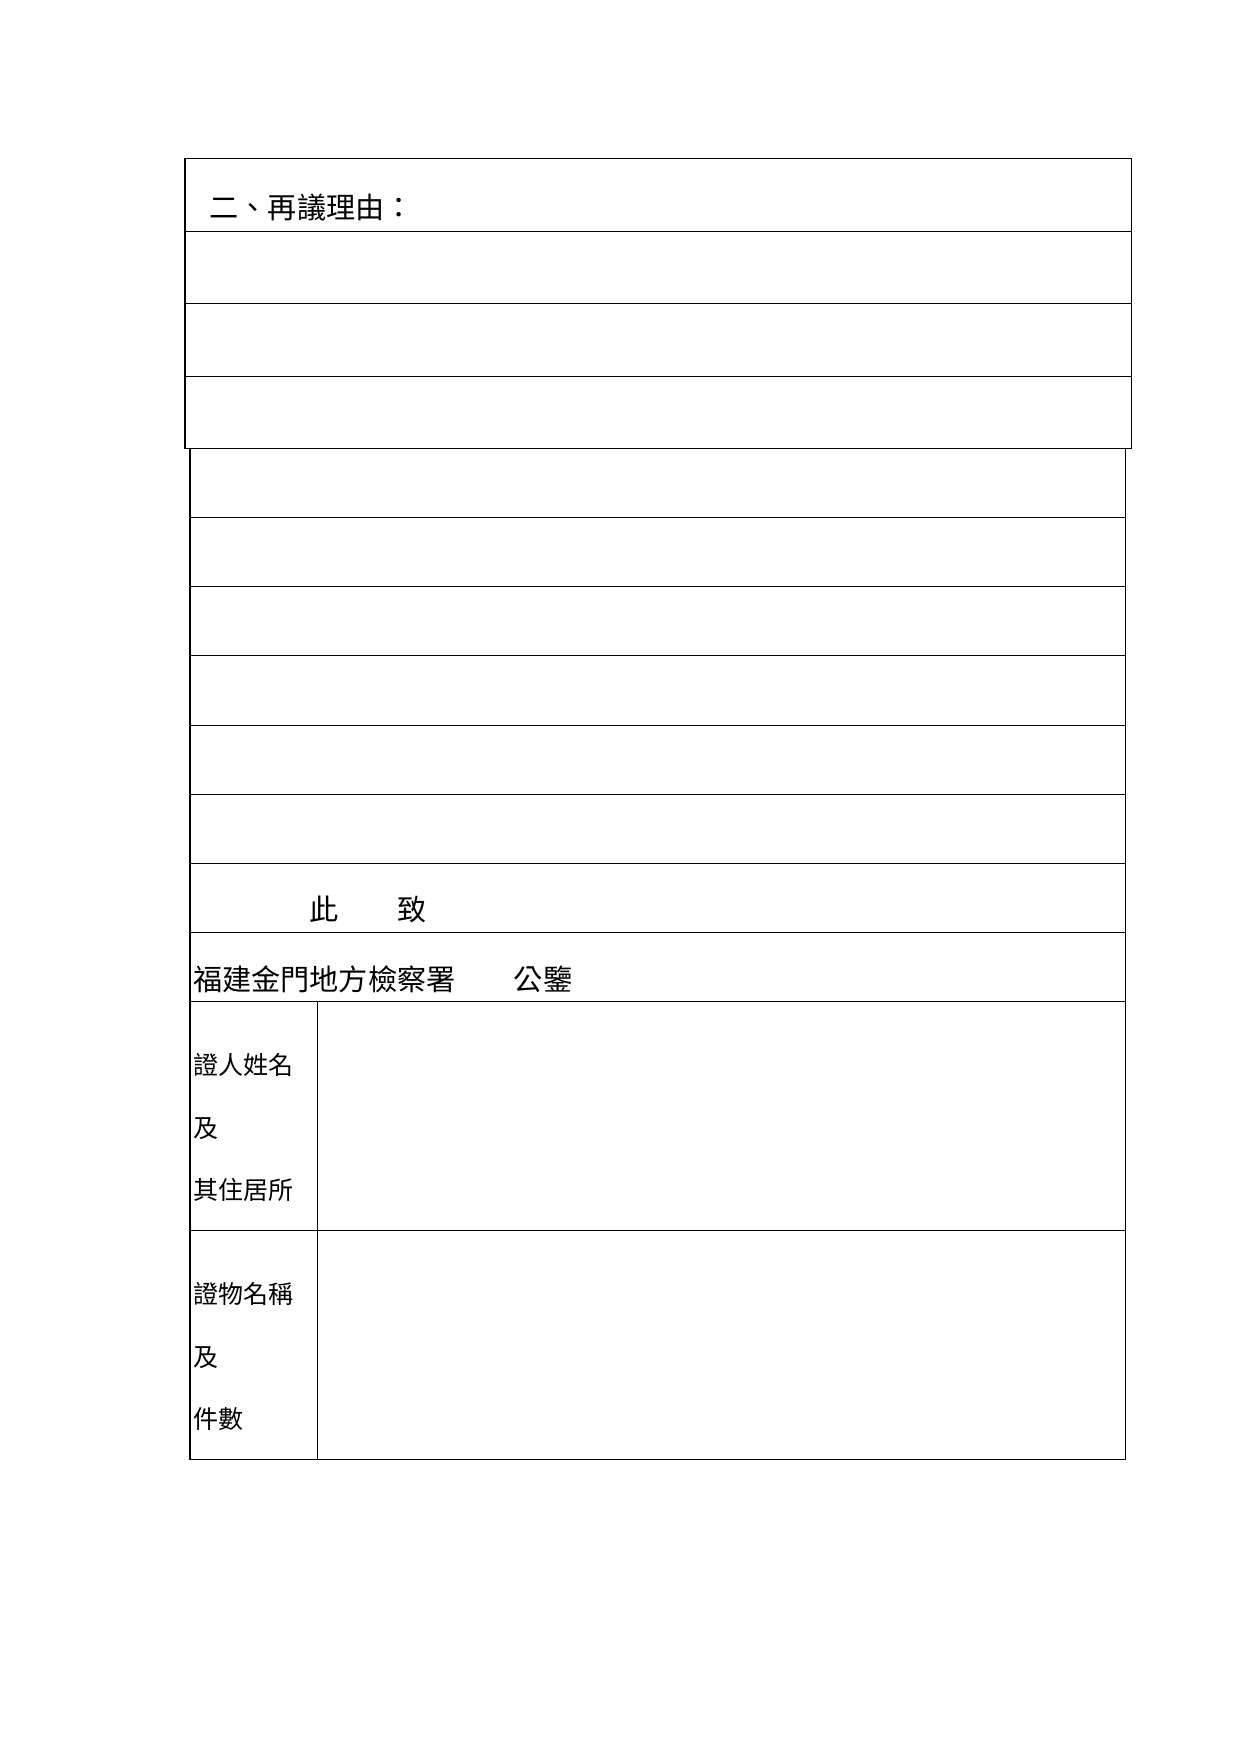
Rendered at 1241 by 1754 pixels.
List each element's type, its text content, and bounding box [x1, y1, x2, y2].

table_cell [185, 725, 189, 793]
table_cell [185, 517, 189, 586]
table_cell [185, 932, 189, 1001]
table_cell [185, 863, 189, 932]
table_cell [1126, 932, 1132, 1001]
table_cell [1126, 655, 1132, 724]
table_cell [185, 655, 189, 724]
table_cell 二、再議理由： [186, 159, 1131, 231]
table_cell [185, 586, 189, 655]
table_cell [186, 232, 1131, 303]
table_cell [191, 587, 1125, 655]
table_cell [1126, 863, 1132, 932]
table_cell [1126, 449, 1132, 517]
table_cell [185, 1001, 189, 1230]
table_cell [185, 794, 189, 863]
table_cell [191, 449, 1125, 517]
table_cell 證物名稱 及 件數 [191, 1231, 317, 1459]
table_cell [1126, 725, 1132, 793]
table_cell [1126, 1001, 1132, 1230]
table_cell 此 致 [191, 864, 1125, 932]
table_cell [186, 304, 1131, 376]
table_cell [185, 1230, 189, 1459]
table_cell [318, 1002, 1125, 1230]
table_cell [1126, 517, 1132, 586]
table_cell [1126, 1230, 1132, 1459]
table_cell 證人姓名 及 其住居所 [191, 1002, 317, 1230]
table_cell 福建金門地方檢察署 公鑒 [191, 933, 1125, 1001]
table_cell [191, 518, 1125, 586]
table_cell [191, 656, 1125, 724]
table_cell [1126, 794, 1132, 863]
table_cell [191, 726, 1125, 793]
table_cell [191, 795, 1125, 863]
table_cell [186, 377, 1131, 448]
table_cell [185, 449, 189, 517]
table_cell [1126, 586, 1132, 655]
table_cell [318, 1231, 1125, 1459]
